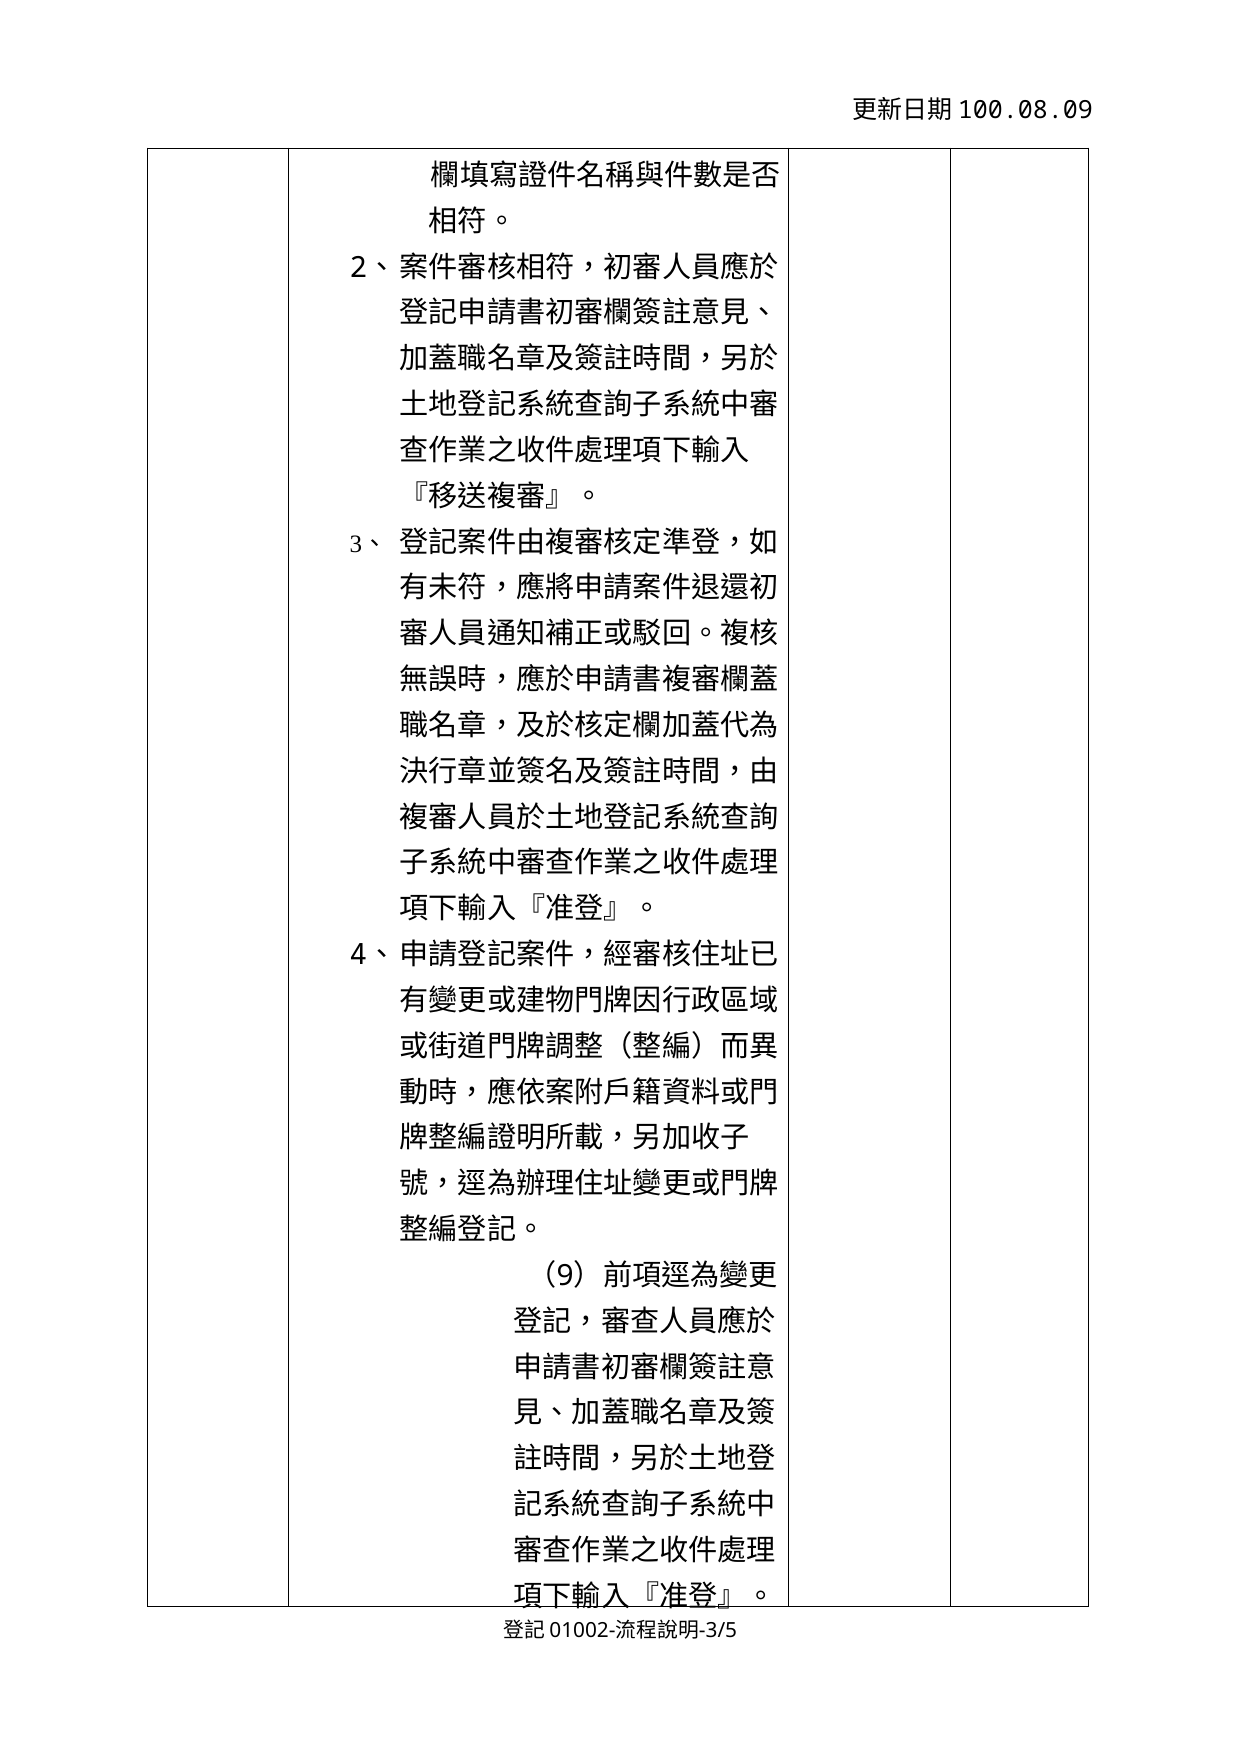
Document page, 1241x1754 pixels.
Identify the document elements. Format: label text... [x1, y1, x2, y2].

table_cell [951, 149, 1088, 1606]
table_cell [789, 149, 950, 1606]
table_cell [148, 149, 288, 1606]
table_cell 欄填寫證件名稱與件數是否相符。 案件審核相符，初審人員應於登記申請書初審欄簽註意見、加蓋職名章及簽註時間，另於土地登記系統查詢子系統中審查作業之收件處理項下輸入『移送複審』。 登記案件由複審核定準登，如有未符，應將申請案件退還初審人員通知補正或駁回。複核無誤時，應於申請書複審欄蓋職名章，及於核定欄加蓋代為決行章並簽名及簽註時間，由複審人員於土地登記系統查詢子系統中審查作業之收件處理項下輸入『准登』。 申請登記案件，經審核住址已有變更或建物門牌因行政區域或街道門牌調整（整編）而異動時，應依案附戶籍資料或門牌整編證明所載，另加收子號，逕為辦理住址變更或門牌整編登記。 前項逕為變更登記，審查人員應於申請書初審欄簽註意見、加蓋職名章及簽註時間，另於土地登記系統查詢子系統中審查作業之收件處理項下輸入『准登』。 [289, 149, 788, 1606]
